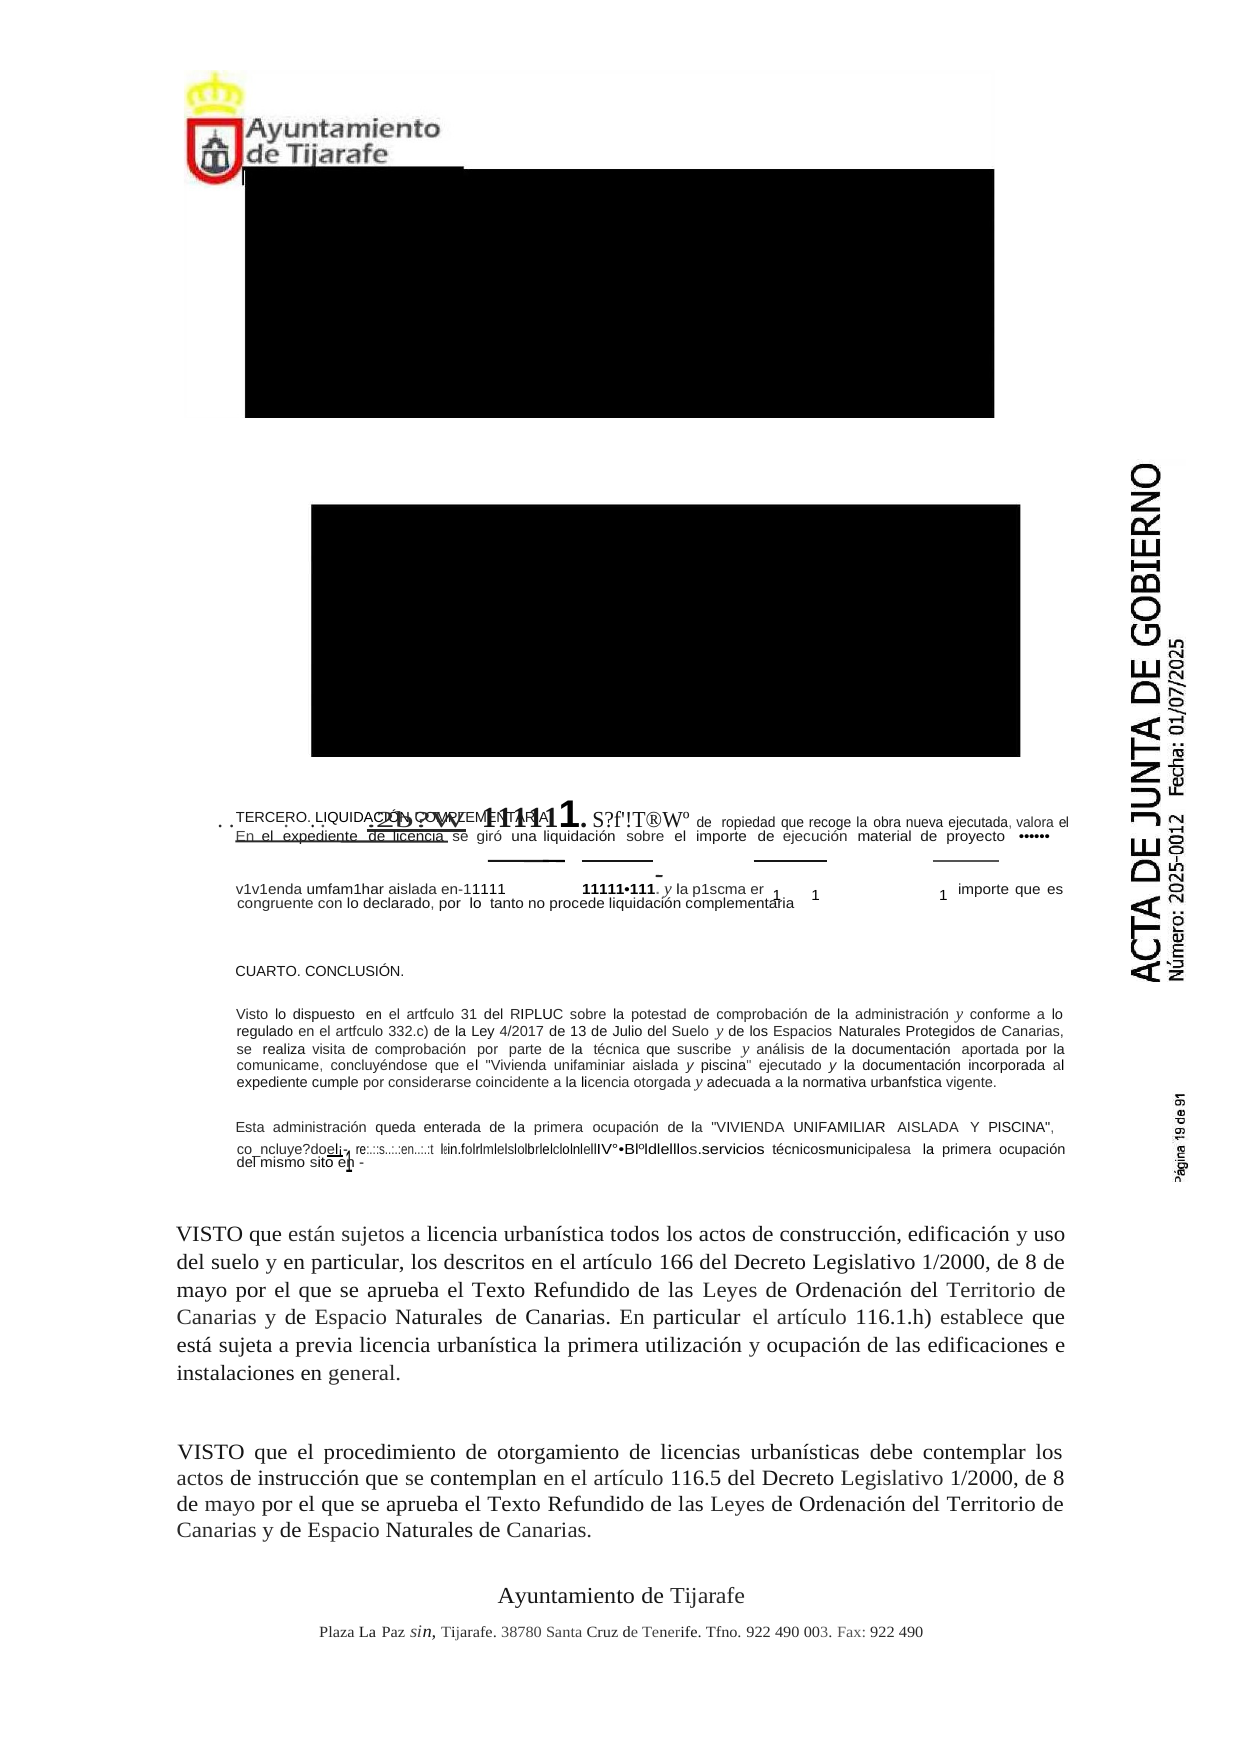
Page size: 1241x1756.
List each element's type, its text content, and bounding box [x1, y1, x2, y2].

text En el expediente de licencia se giró una liquidación sobre el importe de ejecución material de proyecto •••••• [235, 828, 1130, 844]
text CUARTO. CONCLUSIÓN. [235, 963, 1130, 980]
text VISTO que están sujetos a licencia urbanística todos los actos de construcción, edificación y uso del suelo y en particular, los descritos en el artículo 166 del Decreto Legislativo 1/2000, de 8 de mayo por el que se aprueba el Texto Refundido de las Leyes de Ordenación del Territorio de Canarias y de Espacio Naturales de Canarias. En particular el artículo 116.1.h) establece que está sujeta a previa licencia urbanística la primera utilización y ocupación de las edificaciones e instalaciones en general. [176, 1221, 1065, 1385]
text [1187, 963, 1241, 980]
text Visto lo dispuesto en el artfculo 31 del RIPLUC sobre la potestad de comprobación de la administración y conforme a lo regulado en el artfculo 332.c) de la Ley 4/2017 de 13 de Julio del Suelo y de los Espacios Naturales Protegidos de Canarias, se realiza visita de comprobación por parte de la técnica que suscribe y análisis de la documentación aportada por la comunicame, concluyéndose que el "Vivienda unifaminiar aislada y piscina" ejecutado y la documentación incorporada al expediente cumple por considerarse coincidente a la licencia otorgada y adecuada a la normativa urbanfstica vigente. [236, 1005, 1064, 1091]
text Esta administración queda enterada de la primera ocupación de la "VIVIENDA UNIFAMILIAR AISLADA Y PISCINA", [235, 1119, 1172, 1135]
text TERCERO. LIQUIDACIÓN COMPLEMENTARIA [236, 810, 487, 826]
text TERCERO. LIQUIDACIÓN COMPLEMENTARIA [1187, 810, 1241, 826]
text TERCERO. LIQUIDACIÓN COMPLEMENTARIA [572, 810, 1130, 826]
text v1v1enda umfam1har aislada en-11111 11111•111. y la p1scma er 1 1 1 importe que es congruente con lo declarado, por lo tanto no procede liquidación complementaria [236, 879, 1063, 911]
text co_ncluye?doel¡- re:.::s..:.:en..:.:t lein.folrlmlelslolbrlelclolnlellIV°•Blºldlelllos.servicios técnicosmunicipalesa la primera ocupación del mismo sito en - [353, 1144, 1066, 1171]
text 1 [345, 1144, 353, 1179]
text VISTO que el procedimiento de otorgamiento de licencias urbanísticas debe contemplar los actos de instrucción que se contemplan en el artículo 116.5 del Decreto Legislativo 1/2000, de 8 de mayo por el que se aprueba el Texto Refundido de las Leyes de Ordenación del Territorio de Canarias y de Espacio Naturales de Canarias. [176, 1439, 1064, 1542]
